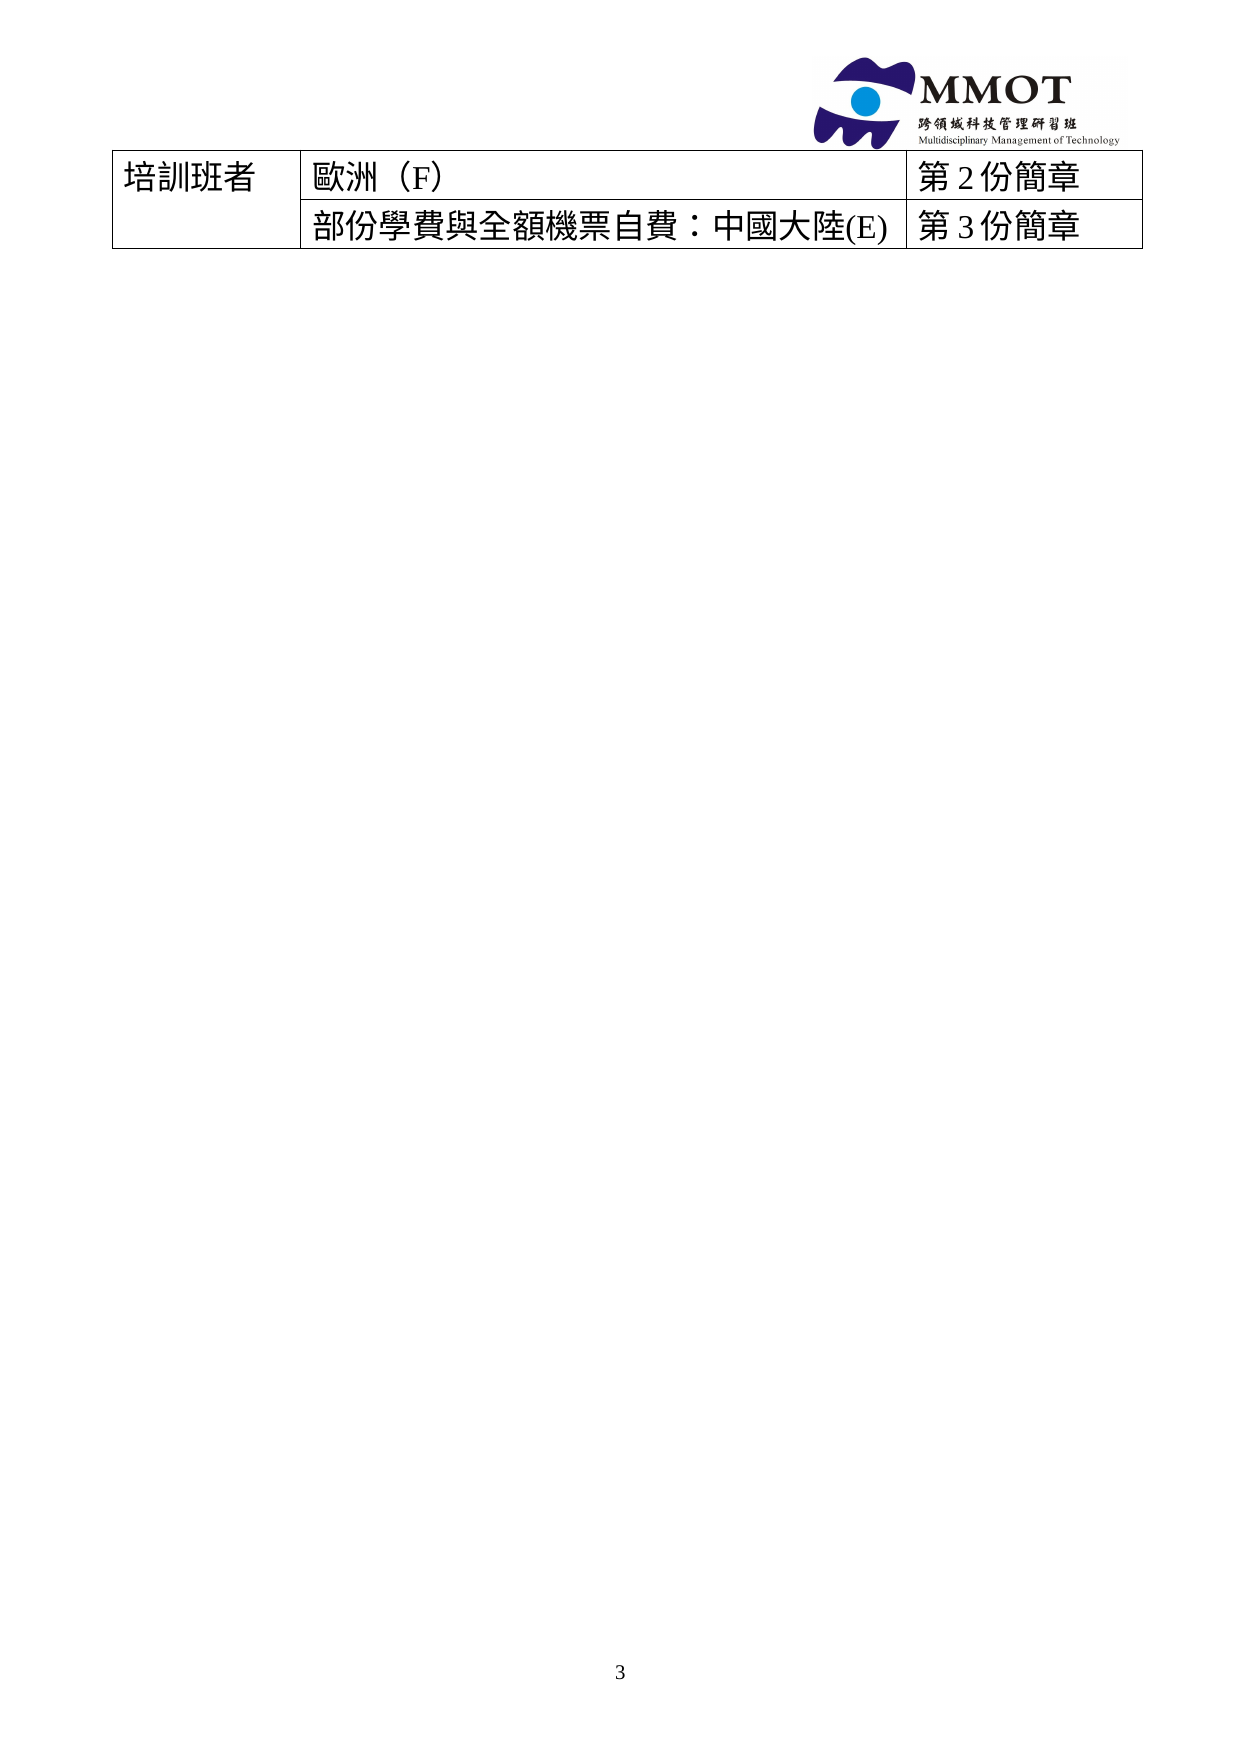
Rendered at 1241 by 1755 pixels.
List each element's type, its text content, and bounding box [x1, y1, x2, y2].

table_cell 培訓班者 [113, 151, 300, 248]
table_cell 部份學費與全額機票自費：中國大陸(E) [301, 200, 906, 248]
table_cell 第2份簡章 [907, 151, 1142, 199]
table_cell 第3份簡章 [907, 200, 1142, 248]
table_cell 歐洲（F） [301, 151, 906, 199]
